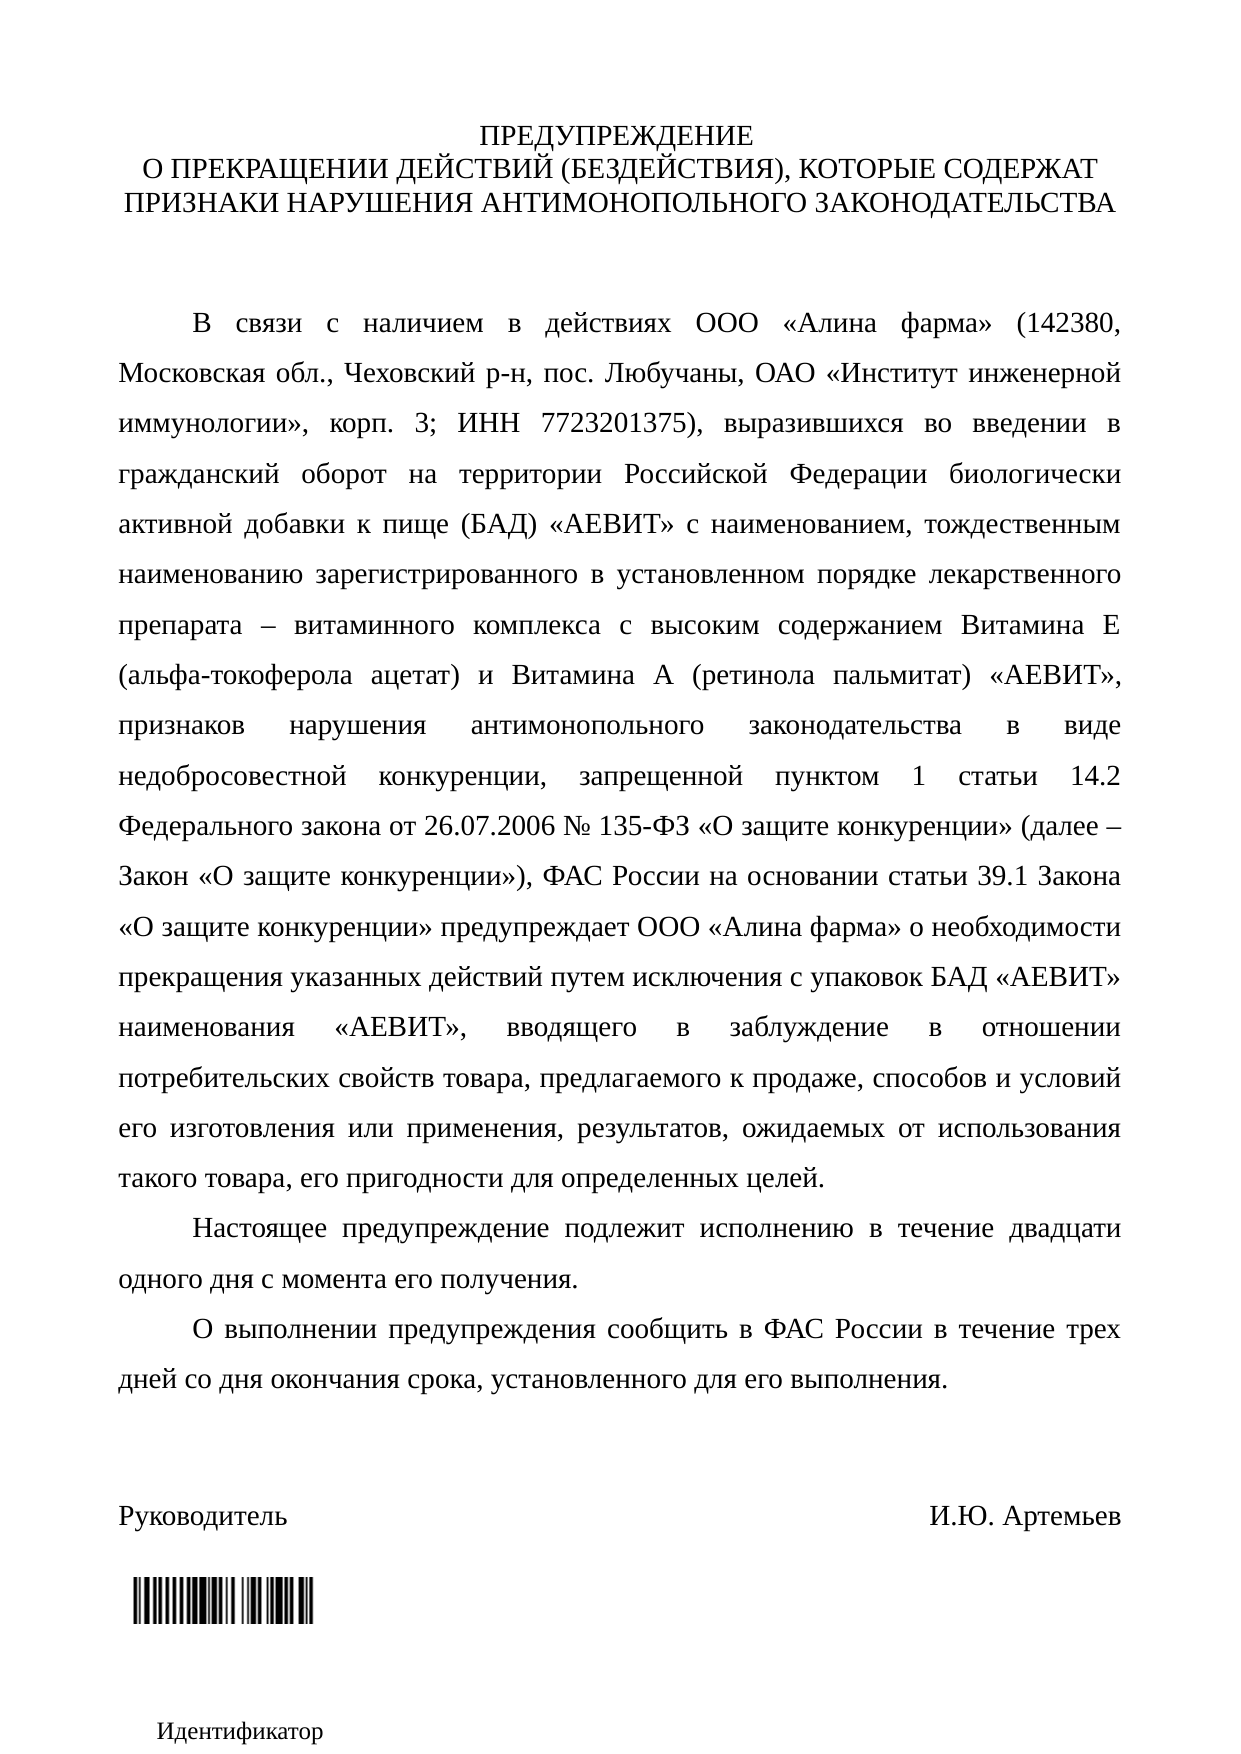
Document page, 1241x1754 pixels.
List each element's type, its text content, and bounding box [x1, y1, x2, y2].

text Настоящее предупреждение подлежит исполнению в течение двадцати одного дня с момента его получения. [118, 1211, 1122, 1294]
picture [118, 1577, 331, 1624]
text О ПРЕКРАЩЕНИИ ДЕЙСТВИЙ (БЕЗДЕЙСТВИЯ), КОТОРЫЕ СОДЕРЖАТ ПРИЗНАКИ НАРУШЕНИЯ АНТИМОНОПОЛЬНОГО ЗАКОНОДАТЕЛЬСТВА [118, 152, 1122, 219]
text ПРЕДУПРЕЖДЕНИЕ [118, 118, 1122, 152]
text О выполнении предупреждения сообщить в ФАС России в течение трех дней со дня окончания срока, установленного для его выполнения. [118, 1311, 1122, 1395]
text Руководитель И.Ю. Артемьев [118, 1498, 1122, 1532]
text В связи с наличием в действиях ООО «Алина фарма» (142380, Московская обл., Чеховский р-н, пос. Любучаны, ОАО «Институт инженерной иммунологии», корп. 3; ИНН 7723201375), выразившихся во введении в гражданский оборот на территории Российской Федерации биологически активной добавки к пище (БАД) «АЕВИТ» с наименованием, тождественным наименованию зарегистрированного в установленном порядке лекарственного препарата – витаминного комплекса с высоким содержанием Витамина Е (альфа-токоферола ацетат) и Витамина А (ретинола пальмитат) «АЕВИТ», признаков нарушения антимонопольного законодательства в виде недобросовестной конкуренции, запрещенной пунктом 1 статьи 14.2 Федерального закона от 26.07.2006 № 135-ФЗ «О защите конкуренции» (далее – Закон «О защите конкуренции»), ФАС России на основании статьи 39.1 Закона «О защите конкуренции» предупреждает ООО «Алина фарма» о необходимости прекращения указанных действий путем исключения с упаковок БАД «АЕВИТ» наименования «АЕВИТ», вводящего в заблуждение в отношении потребительских свойств товара, предлагаемого к продаже, способов и условий его изготовления или применения, результатов, ожидаемых от использования такого товара, его пригодности для определенных целей. [118, 305, 1122, 1194]
